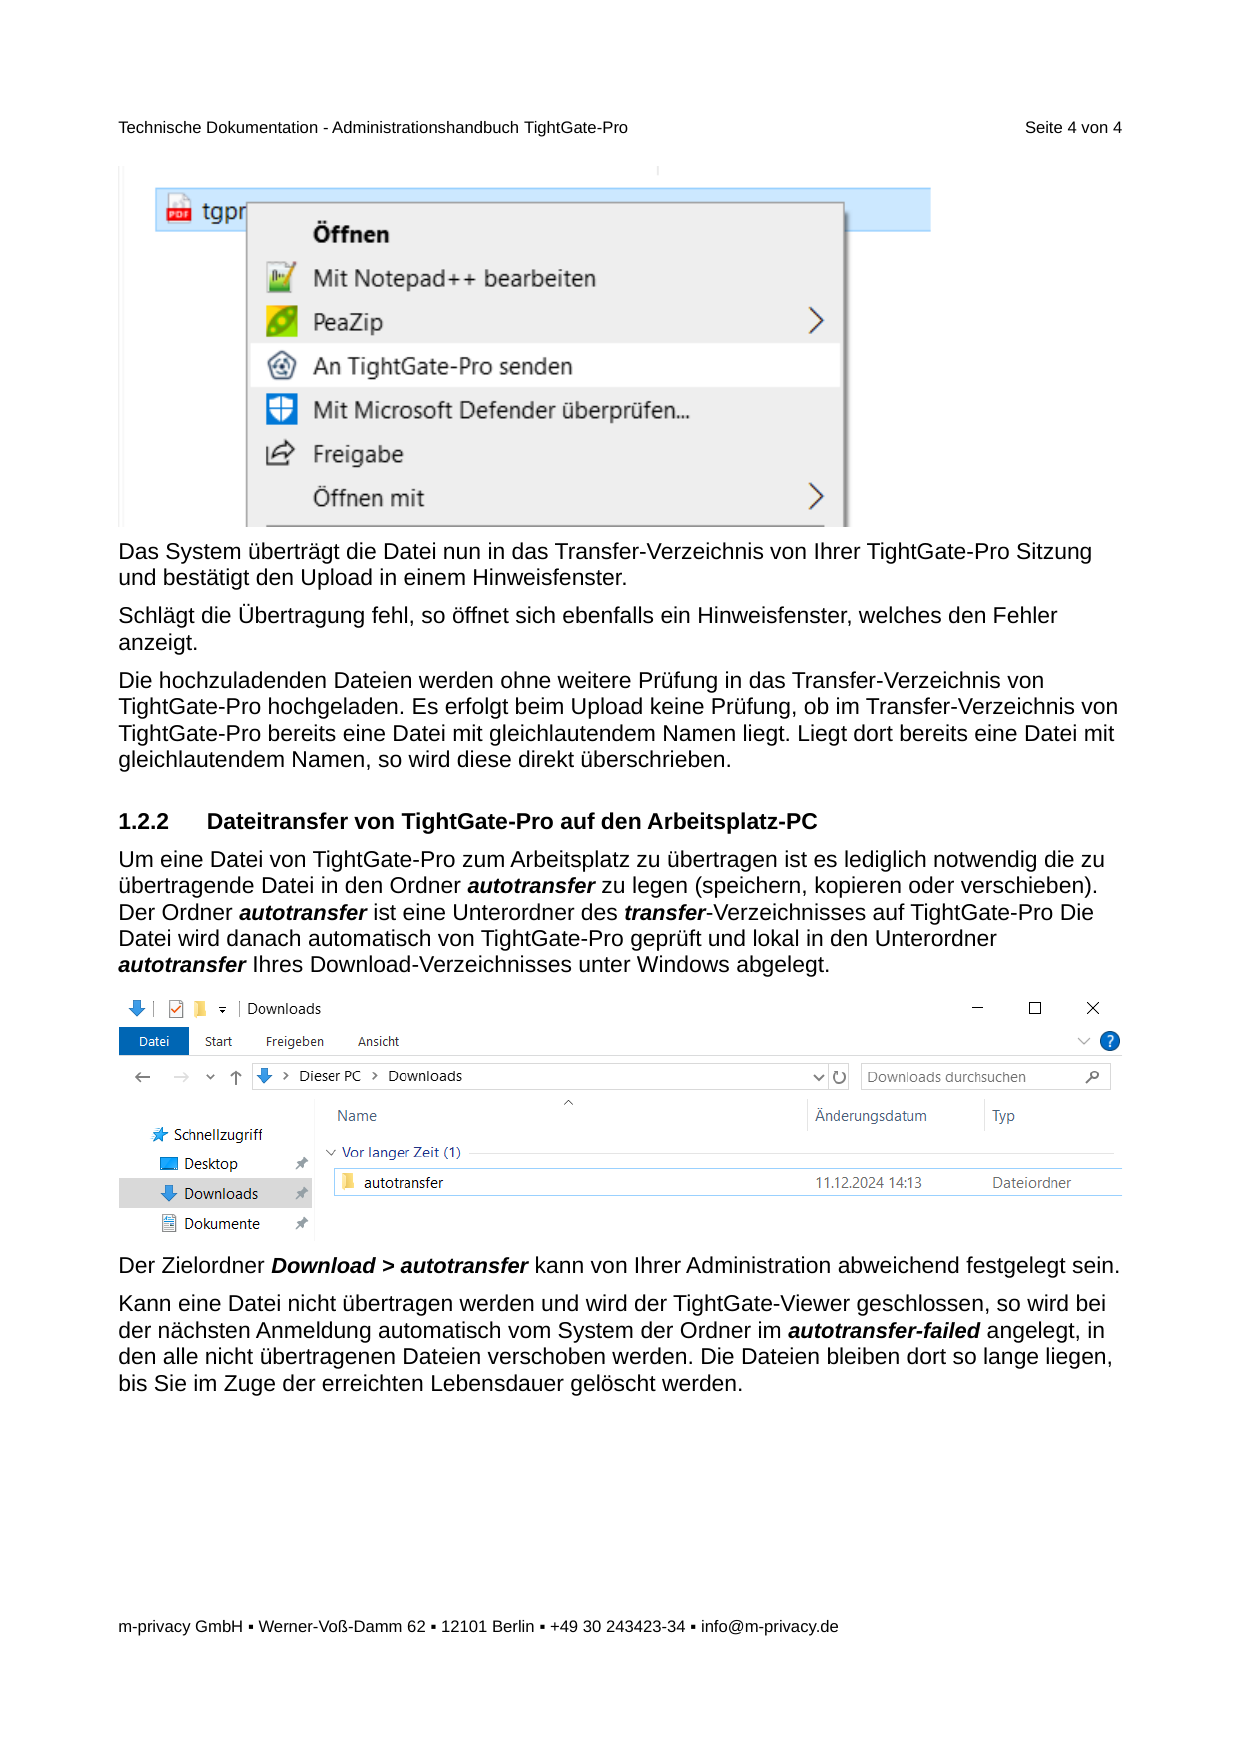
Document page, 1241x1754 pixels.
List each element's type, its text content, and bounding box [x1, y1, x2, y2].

text Um eine Datei von TightGate-Pro zum Arbeitsplatz zu übertragen ist es lediglich notwendig die zu übertragende Datei in den Ordner autotransfer zu legen (speichern, kopieren oder verschieben). Der Ordner autotransfer ist eine Unterordner des transfer-Verzeichnisses auf TightGate-Pro Die Datei wird danach automatisch von TightGate-Pro geprüft und lokal in den Unterordner autotransfer Ihres Download-Verzeichnisses unter Windows abgelegt. [118, 846, 1122, 978]
text Das System überträgt die Datei nun in das Transfer-Verzeichnis von Ihrer TightGate-Pro Sitzung und bestätigt den Upload in einem Hinweisfenster. [118, 538, 1122, 591]
picture [118, 989, 1123, 1241]
picture [118, 166, 931, 527]
text Schlägt die Übertragung fehl, so öffnet sich ebenfalls ein Hinweisfenster, welches den Fehler anzeigt. [118, 602, 1122, 655]
text Der Zielordner Download > autotransfer kann von Ihrer Administration abweichend festgelegt sein. [118, 1252, 1122, 1279]
text Kann eine Datei nicht übertragen werden und wird der TightGate-Viewer geschlossen, so wird bei der nächsten Anmeldung automatisch vom System der Ordner im autotransfer-failed angelegt, in den alle nicht übertragenen Dateien verschoben werden. Die Dateien bleiben dort so lange liegen, bis Sie im Zuge der erreichten Lebensdauer gelöscht werden. [118, 1290, 1122, 1396]
subtitle Dateitransfer von TightGate‑Pro auf den Arbeitsplatz-PC [118, 808, 1122, 834]
text Die hochzuladenden Dateien werden ohne weitere Prüfung in das Transfer-Verzeichnis von TightGate-Pro hochgeladen. Es erfolgt beim Upload keine Prüfung, ob im Transfer-Verzeichnis von TightGate-Pro bereits eine Datei mit gleichlautendem Namen liegt. Liegt dort bereits eine Datei mit gleichlautendem Namen, so wird diese direkt überschrieben. [118, 667, 1122, 772]
